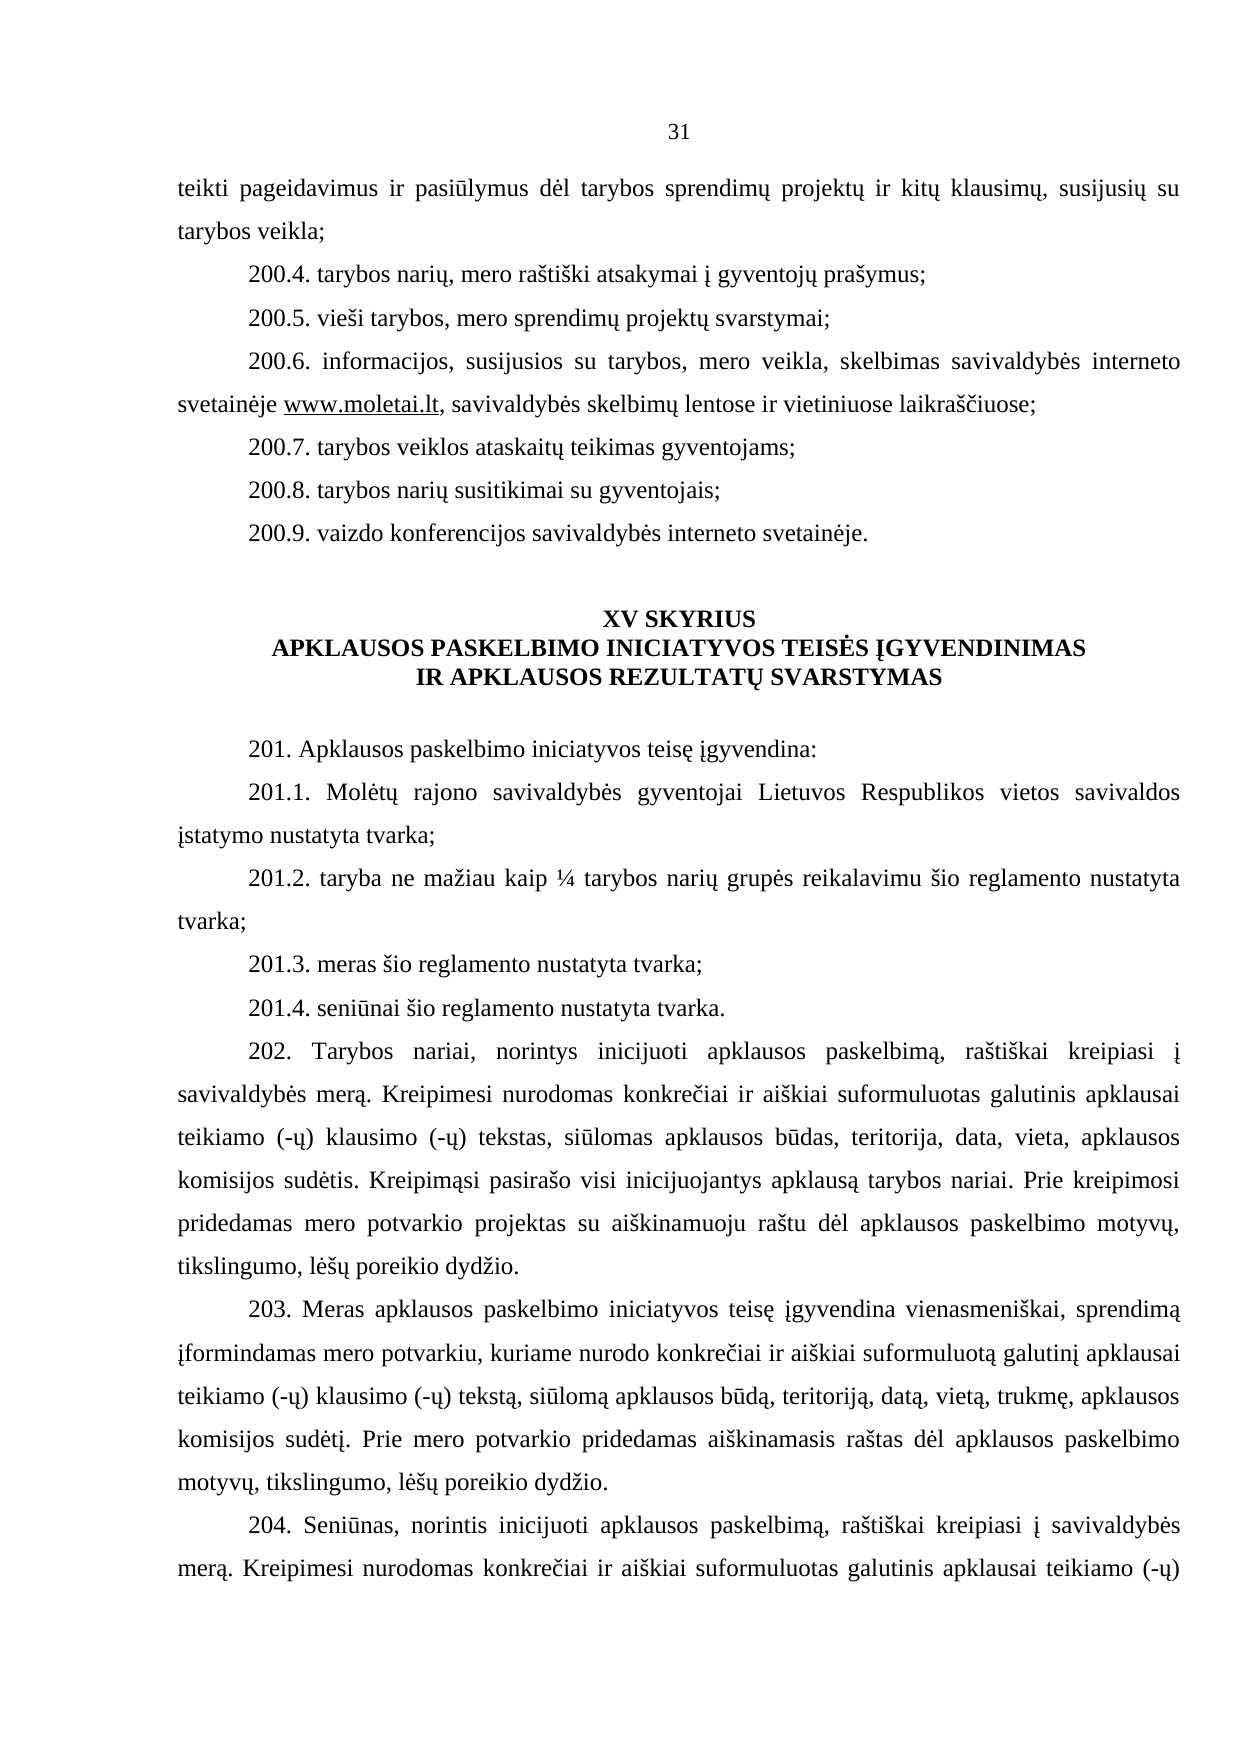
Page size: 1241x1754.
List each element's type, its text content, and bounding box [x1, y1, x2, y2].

text 201.4. seniūnai šio reglamento nustatyta tvarka. [177, 993, 1181, 1021]
text 200.9. vaizdo konferencijos savivaldybės interneto svetainėje. [177, 518, 1181, 547]
text XV SKYRIUS [177, 604, 1181, 633]
text teikti pageidavimus ir pasiūlymus dėl tarybos sprendimų projektų ir kitų klausimų, susijusių su tarybos veikla; [177, 173, 1181, 245]
text APKLAUSOS PASKELBIMO INICIATYVOS TEISĖS ĮGYVENDINIMAS [177, 633, 1181, 662]
text 201.2. taryba ne mažiau kaip ¼ tarybos narių grupės reikalavimu šio reglamento nustatyta tvarka; [177, 863, 1181, 935]
text 200.8. tarybos narių susitikimai su gyventojais; [177, 475, 1181, 504]
text 200.7. tarybos veiklos ataskaitų teikimas gyventojams; [177, 432, 1181, 461]
text 200.6. informacijos, susijusios su tarybos, mero veikla, skelbimas savivaldybės interneto svetainėje www.moletai.lt, savivaldybės skelbimų lentose ir vietiniuose laikraščiuose; [177, 346, 1181, 418]
text 204. Seniūnas, norintis inicijuoti apklausos paskelbimą, raštiškai kreipiasi į savivaldybės merą. Kreipimesi nurodomas konkrečiai ir aiškiai suformuluotas galutinis apklausai teikiamo (-ų) [177, 1510, 1181, 1582]
text 203. Meras apklausos paskelbimo iniciatyvos teisę įgyvendina vienasmeniškai, sprendimą įformindamas mero potvarkiu, kuriame nurodo konkrečiai ir aiškiai suformuluotą galutinį apklausai teikiamo (-ų) klausimo (-ų) tekstą, siūlomą apklausos būdą, teritoriją, datą, vietą, trukmę, apklausos komisijos sudėtį. Prie mero potvarkio pridedamas aiškinamasis raštas dėl apklausos paskelbimo motyvų, tikslingumo, lėšų poreikio dydžio. [177, 1294, 1181, 1496]
text 200.4. tarybos narių, mero raštiški atsakymai į gyventojų prašymus; [177, 259, 1181, 288]
text 200.5. vieši tarybos, mero sprendimų projektų svarstymai; [177, 303, 1181, 331]
text 201. Apklausos paskelbimo iniciatyvos teisę įgyvendina: [177, 734, 1181, 763]
text 201.3. meras šio reglamento nustatyta tvarka; [177, 949, 1181, 978]
text 202. Tarybos nariai, norintys inicijuoti apklausos paskelbimą, raštiškai kreipiasi į savivaldybės merą. Kreipimesi nurodomas konkrečiai ir aiškiai suformuluotas galutinis apklausai teikiamo (-ų) klausimo (-ų) tekstas, siūlomas apklausos būdas, teritorija, data, vieta, apklausos komisijos sudėtis. Kreipimąsi pasirašo visi inicijuojantys apklausą tarybos nariai. Prie kreipimosi pridedamas mero potvarkio projektas su aiškinamuoju raštu dėl apklausos paskelbimo motyvų, tikslingumo, lėšų poreikio dydžio. [177, 1036, 1181, 1280]
text IR APKLAUSOS REZULTATŲ SVARSTYMAS [177, 662, 1181, 691]
text 201.1. Molėtų rajono savivaldybės gyventojai Lietuvos Respublikos vietos savivaldos įstatymo nustatyta tvarka; [177, 777, 1181, 849]
